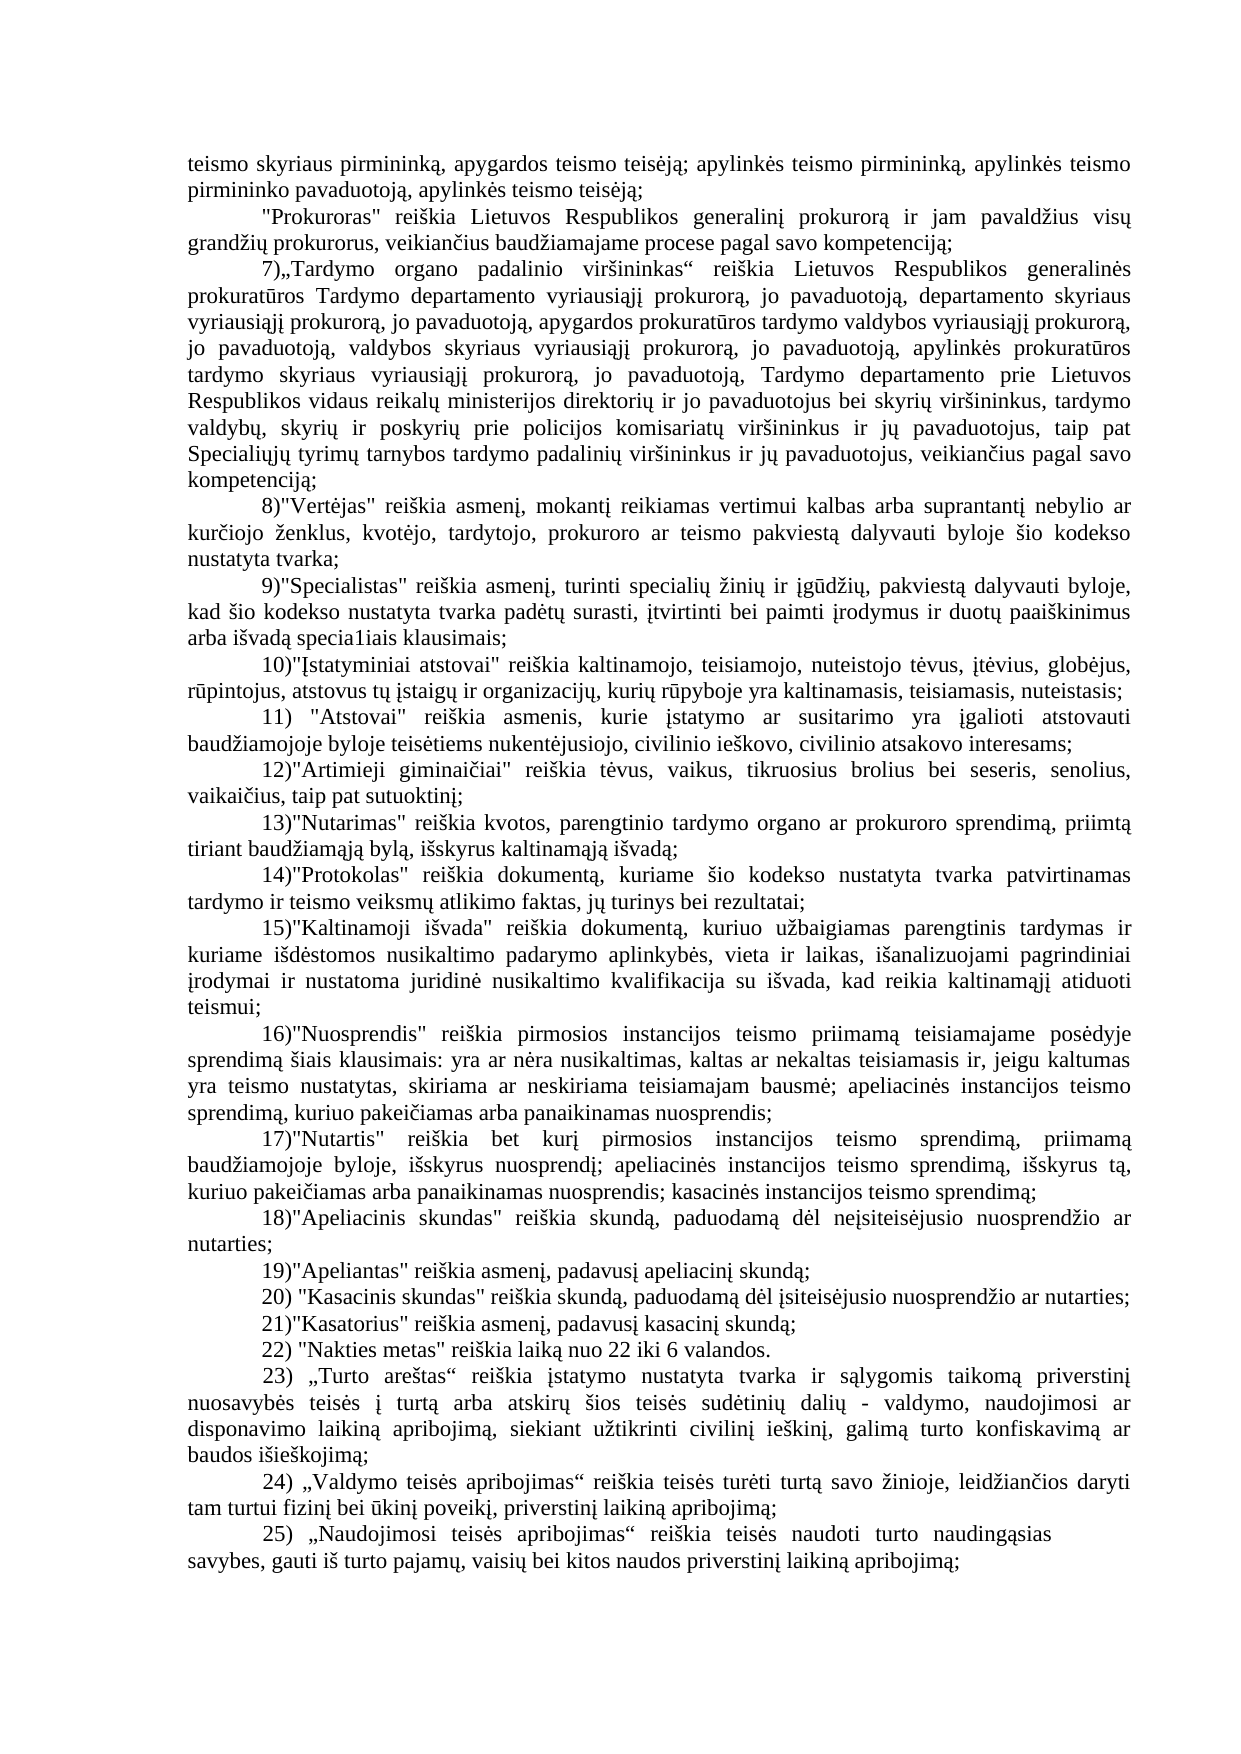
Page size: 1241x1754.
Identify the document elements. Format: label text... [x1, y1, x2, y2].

text 21)"Kasatorius" reiškia asmenį, padavusį kasacinį skundą; [187, 1309, 1132, 1336]
text 11) "Atstovai" reiškia asmenis, kurie įstatymo ar susitarimo yra įgalioti atstovauti baudžiamojoje byloje teisėtiems nukentėjusiojo, civilinio ieškovo, civilinio atsakovo interesams; [187, 703, 1132, 756]
text 22) "Nakties metas" reiškia laiką nuo 22 iki 6 valandos. [187, 1336, 1132, 1362]
text 15)"Kaltinamoji išvada" reiškia dokumentą, kuriuo užbaigiamas parengtinis tardymas ir kuriame išdėstomos nusikaltimo padarymo aplinkybės, vieta ir laikas, išanalizuojami pagrindiniai įrodymai ir nustatoma juridinė nusikaltimo kvalifikacija su išvada, kad reikia kaltinamąjį atiduoti teismui; [187, 914, 1132, 1020]
text 24) „Valdymo teisės apribojimas“ reiškia teisės turėti turtą savo žinioje, leidžiančios daryti tam turtui fizinį bei ūkinį poveikį, priverstinį laikiną apribojimą; [187, 1468, 1132, 1520]
text 14)"Protokolas" reiškia dokumentą, kuriame šio kodekso nustatyta tvarka patvirtinamas tardymo ir teismo veiksmų atlikimo faktas, jų turinys bei rezultatai; [187, 862, 1132, 914]
text 9)"Specialistas" reiškia asmenį, turinti specialių žinių ir įgūdžių, pakviestą dalyvauti byloje, kad šio kodekso nustatyta tvarka padėtų surasti, įtvirtinti bei paimti įrodymus ir duotų paaiškinimus arba išvadą specia1iais klausimais; [187, 572, 1132, 651]
text 16)"Nuosprendis" reiškia pirmosios instancijos teismo priimamą teisiamajame posėdyje sprendimą šiais klausimais: yra ar nėra nusikaltimas, kaltas ar nekaltas teisiamasis ir, jeigu kaltumas yra teismo nustatytas, skiriama ar neskiriama teisiamajam bausmė; apeliacinės instancijos teismo sprendimą, kuriuo pakeičiamas arba panaikinamas nuosprendis; [187, 1020, 1132, 1125]
text 10)"Įstatyminiai atstovai" reiškia kaltinamojo, teisiamojo, nuteistojo tėvus, įtėvius, globėjus, rūpintojus, atstovus tų įstaigų ir organizacijų, kurių rūpyboje yra kaltinamasis, teisiamasis, nuteistasis; [187, 651, 1132, 703]
text 12)"Artimieji giminaičiai" reiškia tėvus, vaikus, tikruosius brolius bei seseris, senolius, vaikaičius, taip pat sutuoktinį; [187, 756, 1132, 809]
text 8)"Vertėjas" reiškia asmenį, mokantį reikiamas vertimui kalbas arba suprantantį nebylio ar kurčiojo ženklus, kvotėjo, tardytojo, prokuroro ar teismo pakviestą dalyvauti byloje šio kodekso nustatyta tvarka; [187, 493, 1132, 572]
text 17)"Nutartis" reiškia bet kurį pirmosios instancijos teismo sprendimą, priimamą baudžiamojoje byloje, išskyrus nuosprendį; apeliacinės instancijos teismo sprendimą, išskyrus tą, kuriuo pakeičiamas arba panaikinamas nuosprendis; kasacinės instancijos teismo sprendimą; [187, 1125, 1132, 1204]
text 13)"Nutarimas" reiškia kvotos, parengtinio tardymo organo ar prokuroro sprendimą, priimtą tiriant baudžiamąją bylą, išskyrus kaltinamąją išvadą; [187, 809, 1132, 862]
list "Prokuroras" reiškia Lietuvos Respublikos generalinį prokurorą ir jam pavaldžius visų grandžių prokurorus, veikiančius baudžiamajame procese pagal savo kompetenciją; [187, 203, 1132, 255]
text 25) „Naudojimosi teisės apribojimas“ reiškia teisės naudoti turto naudingąsias savybes, gauti iš turto pajamų, vaisių bei kitos naudos priverstinį laikiną apribojimą; [187, 1520, 1053, 1573]
text 18)"Apeliacinis skundas" reiškia skundą, paduodamą dėl neįsiteisėjusio nuosprendžio ar nutarties; [187, 1204, 1132, 1257]
text 7)„Tardymo organo padalinio viršininkas“ reiškia Lietuvos Respublikos generalinės prokuratūros Tardymo departamento vyriausiąjį prokurorą, jo pavaduotoją, departamento skyriaus vyriausiąjį prokurorą, jo pavaduotoją, apygardos prokuratūros tardymo valdybos vyriausiąjį prokurorą, jo pavaduotoją, valdybos skyriaus vyriausiąjį prokurorą, jo pavaduotoją, apylinkės prokuratūros tardymo skyriaus vyriausiąjį prokurorą, jo pavaduotoją, Tardymo departamento prie Lietuvos Respublikos vidaus reikalų ministerijos direktorių ir jo pavaduotojus bei skyrių viršininkus, tardymo valdybų, skyrių ir poskyrių prie policijos komisariatų viršininkus ir jų pavaduotojus, taip pat Specialiųjų tyrimų tarnybos tardymo padalinių viršininkus ir jų pavaduotojus, veikiančius pagal savo kompetenciją; [187, 255, 1132, 493]
list teismo skyriaus pirmininką, apygardos teismo teisėją; apylinkės teismo pirmininką, apylinkės teismo pirmininko pavaduotoją, apylinkės teismo teisėją; [187, 150, 1132, 203]
text 19)"Apeliantas" reiškia asmenį, padavusį apeliacinį skundą; [187, 1257, 1132, 1283]
text 20) "Kasacinis skundas" reiškia skundą, paduodamą dėl įsiteisėjusio nuosprendžio ar nutarties; [187, 1283, 1132, 1309]
text 23) „Turto areštas“ reiškia įstatymo nustatyta tvarka ir sąlygomis taikomą priverstinį nuosavybės teisės į turtą arba atskirų šios teisės sudėtinių dalių - valdymo, naudojimosi ar disponavimo laikiną apribojimą, siekiant užtikrinti civilinį ieškinį, galimą turto konfiskavimą ar baudos išieškojimą; [187, 1362, 1132, 1468]
